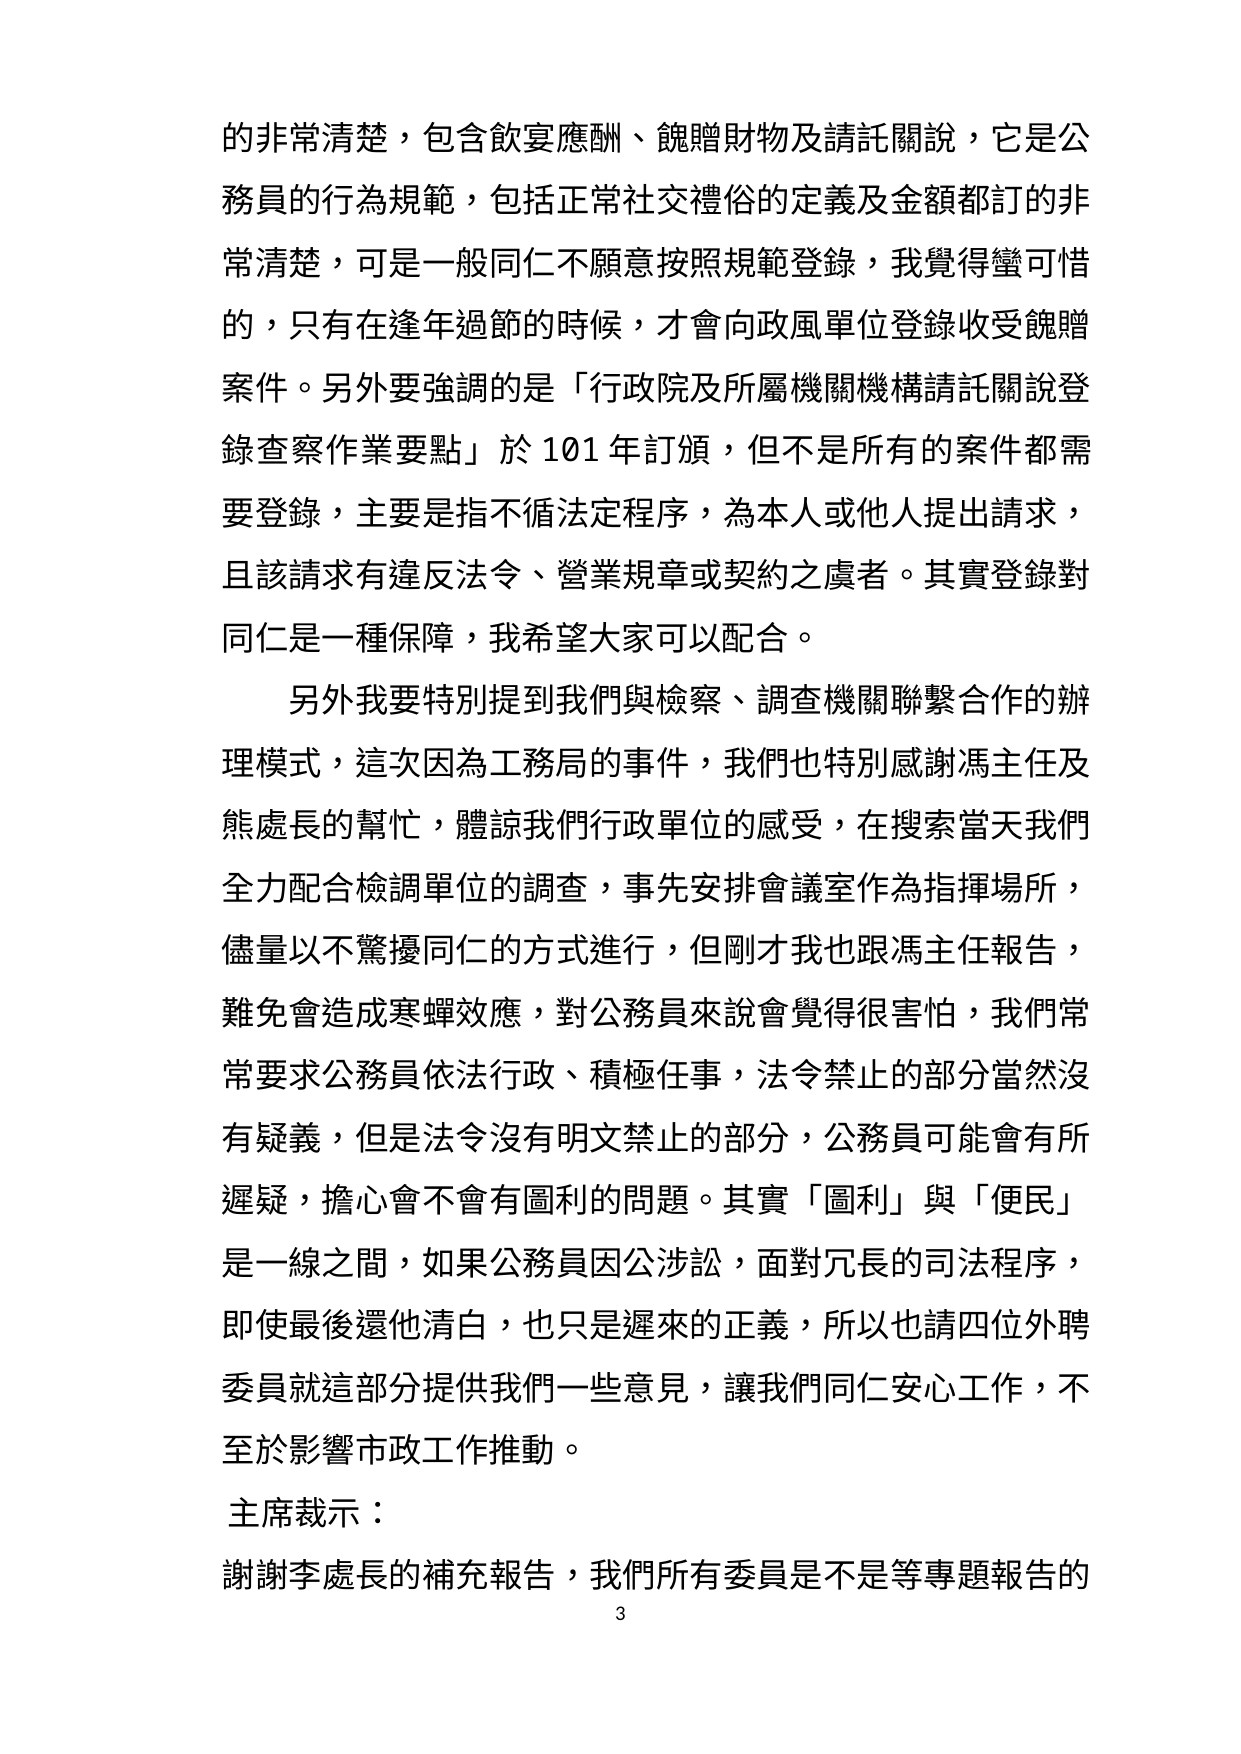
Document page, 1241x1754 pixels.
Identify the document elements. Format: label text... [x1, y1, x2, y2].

text 主席裁示： [148, 1469, 1092, 1532]
text 謝謝李處長的補充報告，我們所有委員是不是等專題報告的 [221, 1532, 1092, 1594]
text 另外我要特別提到我們與檢察、調查機關聯繫合作的辦理模式，這次因為工務局的事件，我們也特別感謝馮主任及熊處長的幫忙，體諒我們行政單位的感受，在搜索當天我們全力配合檢調單位的調查，事先安排會議室作為指揮場所，儘量以不驚擾同仁的方式進行，但剛才我也跟馮主任報告，難免會造成寒蟬效應，對公務員來說會覺得很害怕，我們常常要求公務員依法行政、積極任事，法令禁止的部分當然沒有疑義，但是法令沒有明文禁止的部分，公務員可能會有所遲疑，擔心會不會有圖利的問題。其實「圖利」與「便民」是一線之間，如果公務員因公涉訟，面對冗長的司法程序，即使最後還他清白，也只是遲來的正義，所以也請四位外聘委員就這部分提供我們一些意見，讓我們同仁安心工作，不至於影響市政工作推動。 [221, 657, 1092, 1469]
text 的非常清楚，包含飲宴應酬、餽贈財物及請託關說，它是公務員的行為規範，包括正常社交禮俗的定義及金額都訂的非常清楚，可是一般同仁不願意按照規範登錄，我覺得蠻可惜的，只有在逢年過節的時候，才會向政風單位登錄收受餽贈案件。另外要強調的是「行政院及所屬機關機構請託關說登錄查察作業要點」於101年訂頒，但不是所有的案件都需要登錄，主要是指不循法定程序，為本人或他人提出請求，且該請求有違反法令、營業規章或契約之虞者。其實登錄對同仁是一種保障，我希望大家可以配合。 [221, 94, 1092, 657]
